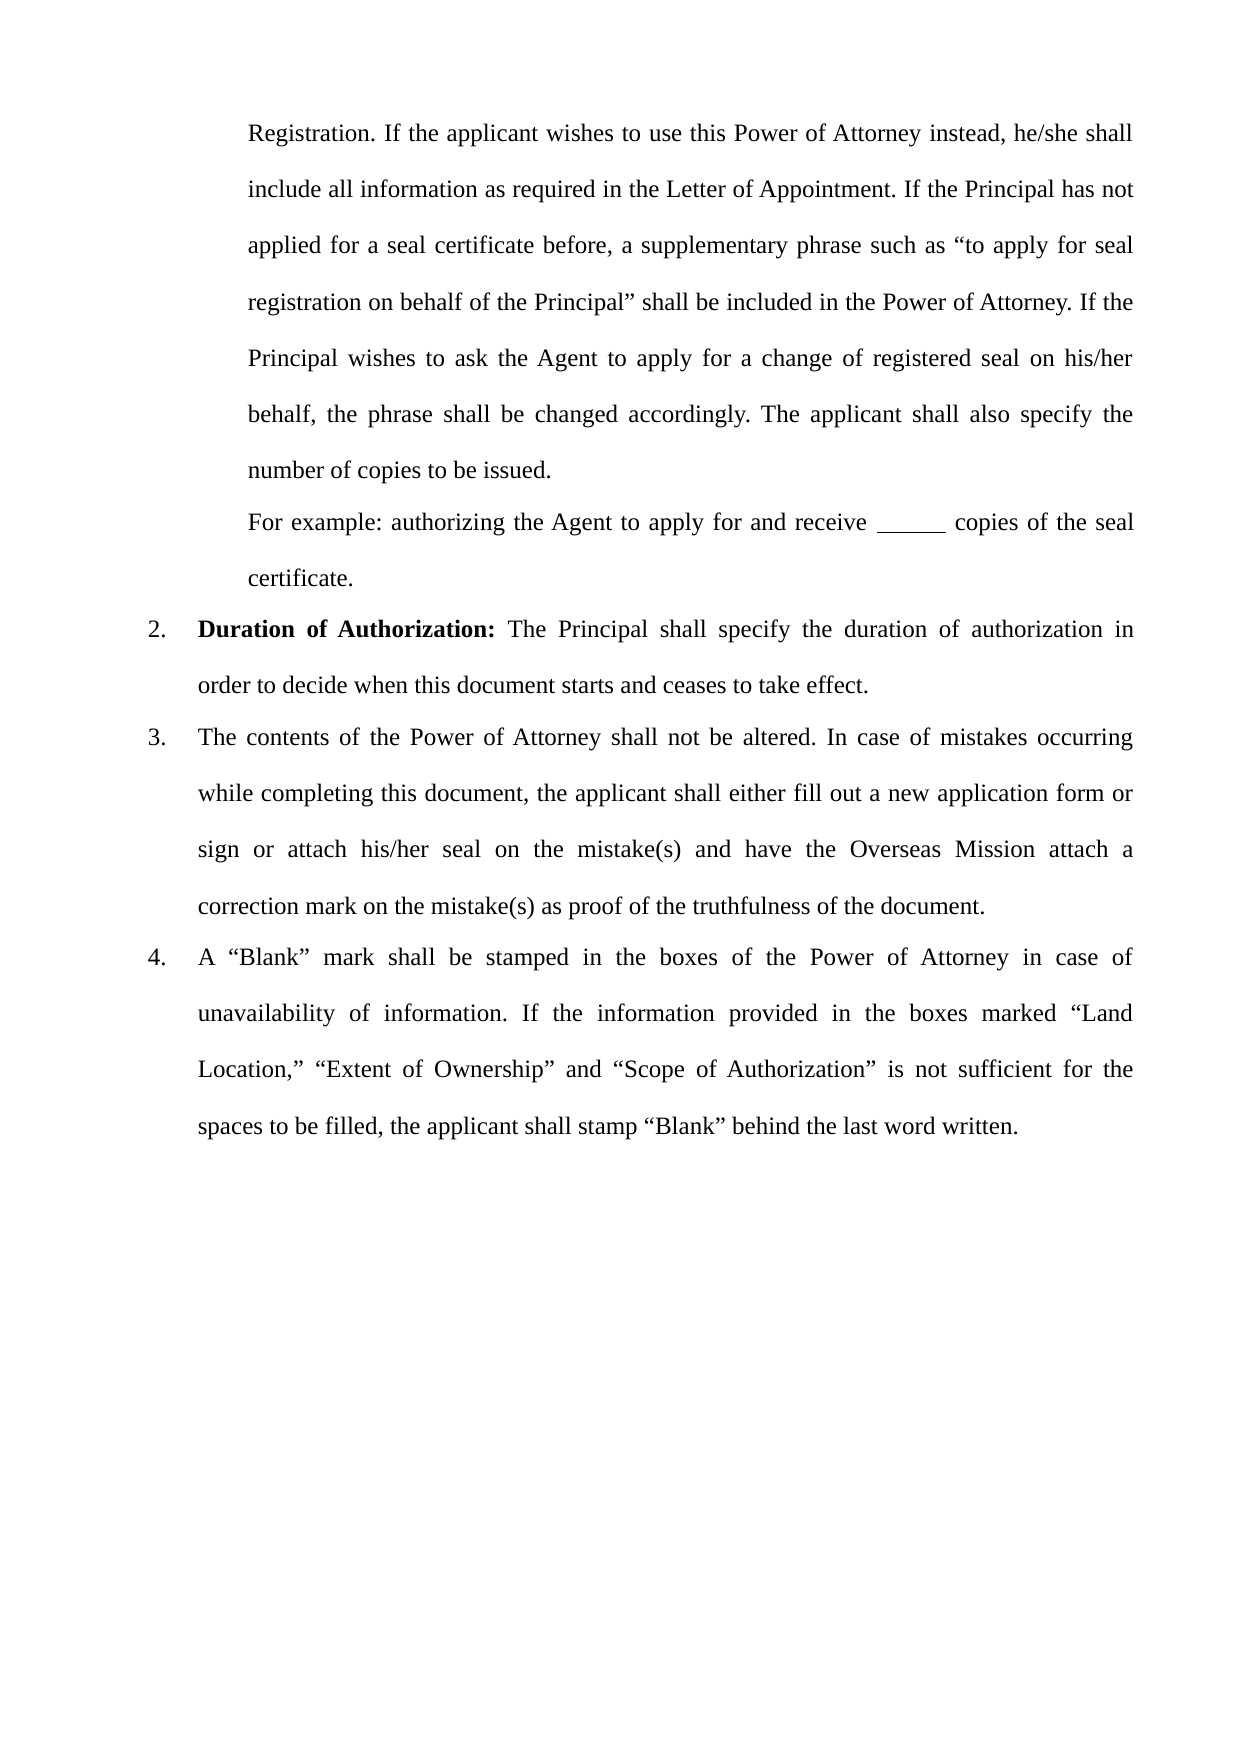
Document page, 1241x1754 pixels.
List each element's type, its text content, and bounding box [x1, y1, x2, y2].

list A “Blank” mark shall be stamped in the boxes of the Power of Attorney in case of unavailability of information. If the information provided in the boxes marked “Land Location,” “Extent of Ownership” and “Scope of Authorization” is not sufficient for the spaces to be filled, the applicant shall stamp “Blank” behind the last word written. [148, 938, 1134, 1144]
list Registration. If the applicant wishes to use this Power of Attorney instead, he/she shall include all information as required in the Letter of Appointment. If the Principal has not applied for a seal certificate before, a supplementary phrase such as “to apply for seal registration on behalf of the Principal” shall be included in the Power of Attorney. If the Principal wishes to ask the Agent to apply for a change of registered seal on his/her behalf, the phrase shall be changed accordingly. The applicant shall also specify the number of copies to be issued. [198, 114, 1134, 489]
text For example: authorizing the Agent to apply for and receive copies of the seal certificate. [248, 503, 1134, 597]
list Duration of Authorization: The Principal shall specify the duration of authorization in order to decide when this document starts and ceases to take effect. [148, 611, 1134, 704]
list The contents of the Power of Attorney shall not be altered. In case of mistakes occurring while completing this document, the applicant shall either fill out a new application form or sign or attach his/her seal on the mistake(s) and have the Overseas Mission attach a correction mark on the mistake(s) as proof of the truthfulness of the document. [148, 718, 1134, 924]
